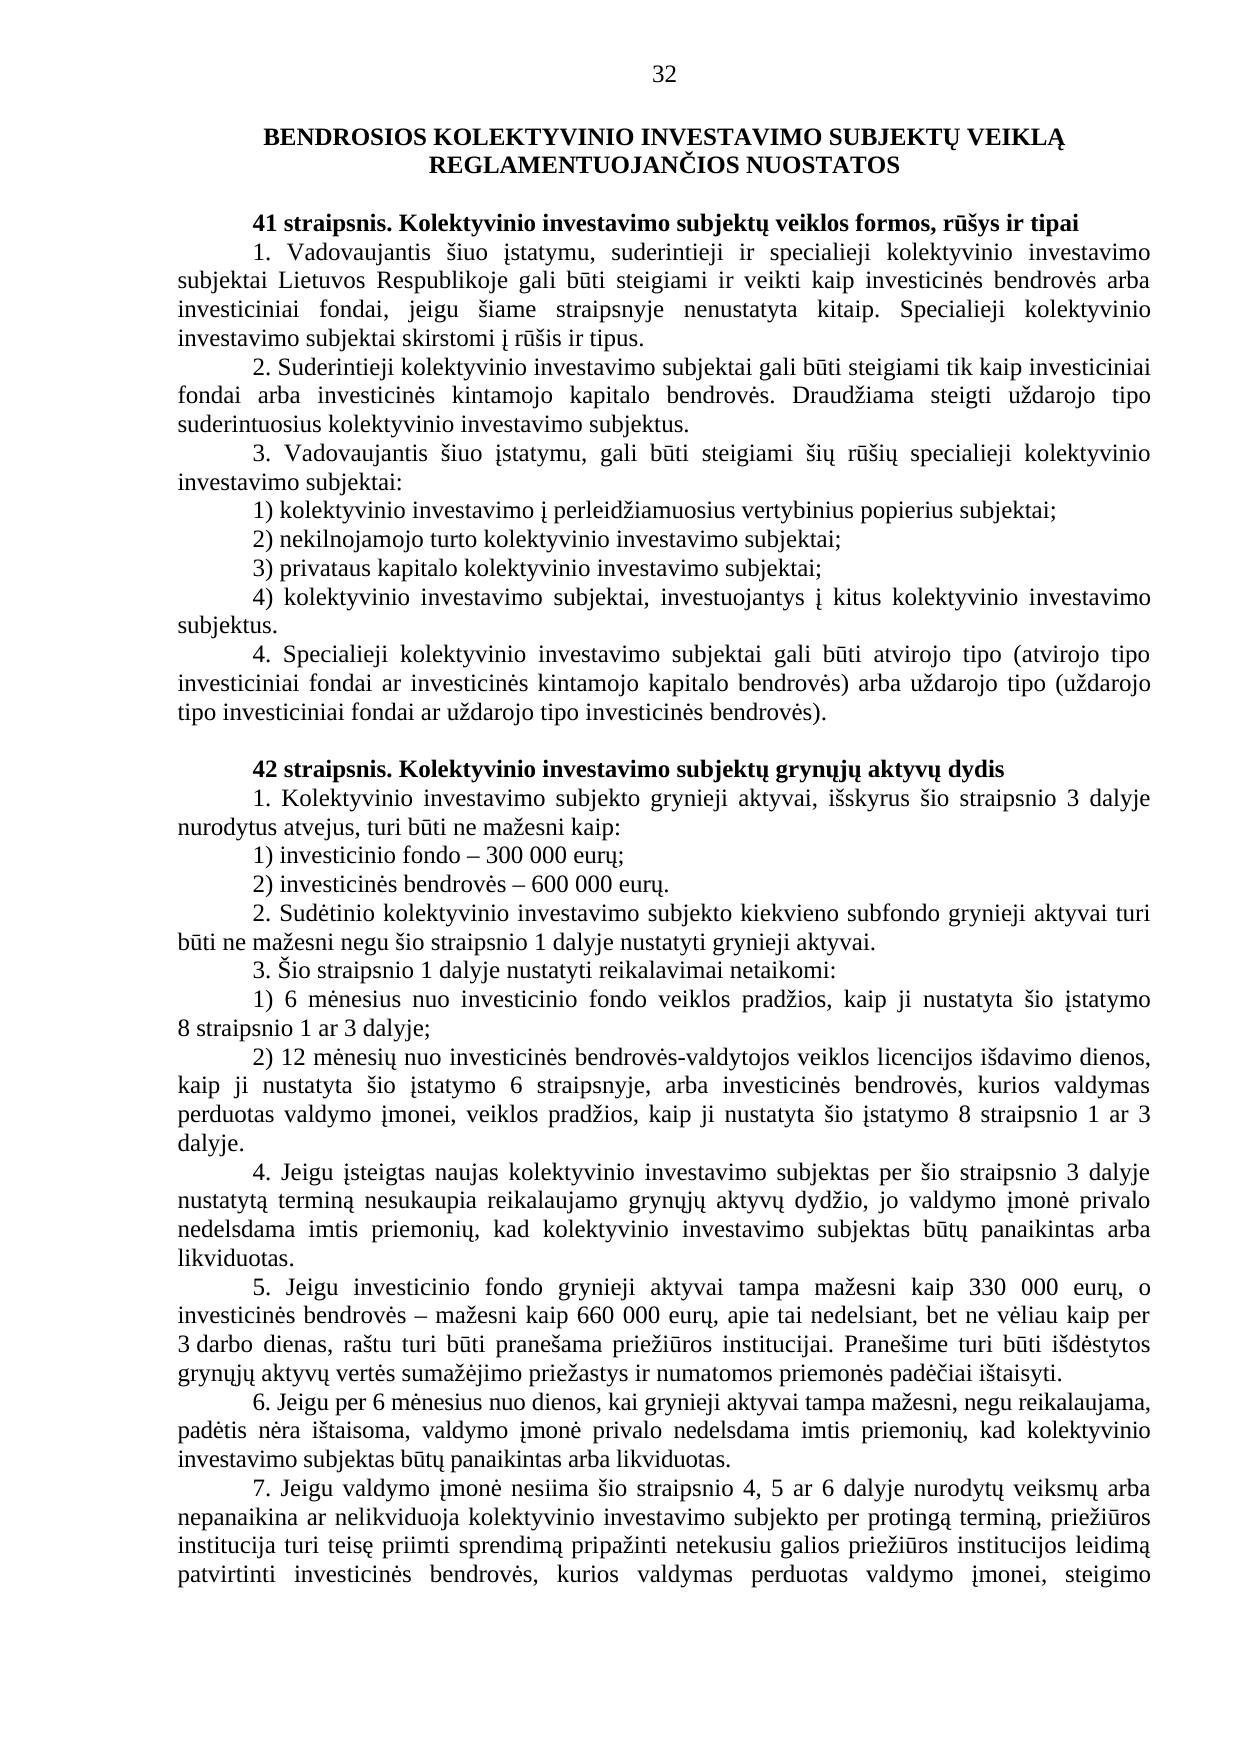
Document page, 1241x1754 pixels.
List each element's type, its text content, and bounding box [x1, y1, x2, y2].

text 4. Jeigu įsteigtas naujas kolektyvinio investavimo subjektas per šio straipsnio 3 dalyje nustatytą terminą nesukaupia reikalaujamo grynųjų aktyvų dydžio, jo valdymo įmonė privalo nedelsdama imtis priemonių, kad kolektyvinio investavimo subjektas būtų panaikintas arba likviduotas. [177, 1157, 1152, 1272]
text 41 straipsnis. Kolektyvinio investavimo subjektų veiklos formos, rūšys ir tipai [252, 208, 1152, 237]
text 2. Suderintieji kolektyvinio investavimo subjektai gali būti steigiami tik kaip investiciniai fondai arba investicinės kintamojo kapitalo bendrovės. Draudžiama steigti uždarojo tipo suderintuosius kolektyvinio investavimo subjektus. [177, 352, 1152, 438]
text 2. Sudėtinio kolektyvinio investavimo subjekto kiekvieno subfondo grynieji aktyvai turi būti ne mažesni negu šio straipsnio 1 dalyje nustatyti grynieji aktyvai. [177, 898, 1152, 956]
text 42 straipsnis. Kolektyvinio investavimo subjektų grynųjų aktyvų dydis [252, 754, 1152, 783]
text 2) 12 mėnesių nuo investicinės bendrovės-valdytojos veiklos licencijos išdavimo dienos, kaip ji nustatyta šio įstatymo 6 straipsnyje, arba investicinės bendrovės, kurios valdymas perduotas valdymo įmonei, veiklos pradžios, kaip ji nustatyta šio įstatymo 8 straipsnio 1 ar 3 dalyje. [177, 1042, 1152, 1157]
text 3) privataus kapitalo kolektyvinio investavimo subjektai; [177, 553, 1152, 582]
text 5. Jeigu investicinio fondo grynieji aktyvai tampa mažesni kaip 330 000 eurų, o investicinės bendrovės – mažesni kaip 660 000 eurų, apie tai nedelsiant, bet ne vėliau kaip per 3 darbo dienas, raštu turi būti pranešama priežiūros institucijai. Pranešime turi būti išdėstytos grynųjų aktyvų vertės sumažėjimo priežastys ir numatomos priemonės padėčiai ištaisyti. [177, 1272, 1152, 1387]
text 2) nekilnojamojo turto kolektyvinio investavimo subjektai; [177, 524, 1152, 553]
text 1) 6 mėnesius nuo investicinio fondo veiklos pradžios, kaip ji nustatyta šio įstatymo 8 straipsnio 1 ar 3 dalyje; [177, 984, 1152, 1042]
text 3. Šio straipsnio 1 dalyje nustatyti reikalavimai netaikomi: [177, 956, 1152, 984]
text 1. Vadovaujantis šiuo įstatymu, suderintieji ir specialieji kolektyvinio investavimo subjektai Lietuvos Respublikoje gali būti steigiami ir veikti kaip investicinės bendrovės arba investiciniai fondai, jeigu šiame straipsnyje nenustatyta kitaip. Specialieji kolektyvinio investavimo subjektai skirstomi į rūšis ir tipus. [177, 237, 1152, 352]
text 3. Vadovaujantis šiuo įstatymu, gali būti steigiami šių rūšių specialieji kolektyvinio investavimo subjektai: [177, 438, 1152, 496]
text 7. Jeigu valdymo įmonė nesiima šio straipsnio 4, 5 ar 6 dalyje nurodytų veiksmų arba nepanaikina ar nelikviduoja kolektyvinio investavimo subjekto per protingą terminą, priežiūros institucija turi teisę priimti sprendimą pripažinti netekusiu galios priežiūros institucijos leidimą patvirtinti investicinės bendrovės, kurios valdymas perduotas valdymo įmonei, steigimo [177, 1473, 1152, 1588]
text 1) investicinio fondo – 300 000 eurų; [177, 841, 1152, 869]
text BENDROSIOS KOLEKTYVINIO INVESTAVIMO SUBJEKTŲ VEIKLĄ REGLAMENTUOJANČIOS NUOSTATOS [177, 122, 1152, 179]
text 1. Kolektyvinio investavimo subjekto grynieji aktyvai, išskyrus šio straipsnio 3 dalyje nurodytus atvejus, turi būti ne mažesni kaip: [177, 783, 1152, 841]
text 6. Jeigu per 6 mėnesius nuo dienos, kai grynieji aktyvai tampa mažesni, negu reikalaujama, padėtis nėra ištaisoma, valdymo įmonė privalo nedelsdama imtis priemonių, kad kolektyvinio investavimo subjektas būtų panaikintas arba likviduotas. [177, 1387, 1152, 1473]
text 2) investicinės bendrovės – 600 000 eurų. [177, 869, 1152, 898]
text 4) kolektyvinio investavimo subjektai, investuojantys į kitus kolektyvinio investavimo subjektus. [177, 582, 1152, 639]
text 4. Specialieji kolektyvinio investavimo subjektai gali būti atvirojo tipo (atvirojo tipo investiciniai fondai ar investicinės kintamojo kapitalo bendrovės) arba uždarojo tipo (uždarojo tipo investiciniai fondai ar uždarojo tipo investicinės bendrovės). [177, 639, 1152, 726]
text 1) kolektyvinio investavimo į perleidžiamuosius vertybinius popierius subjektai; [177, 496, 1152, 524]
